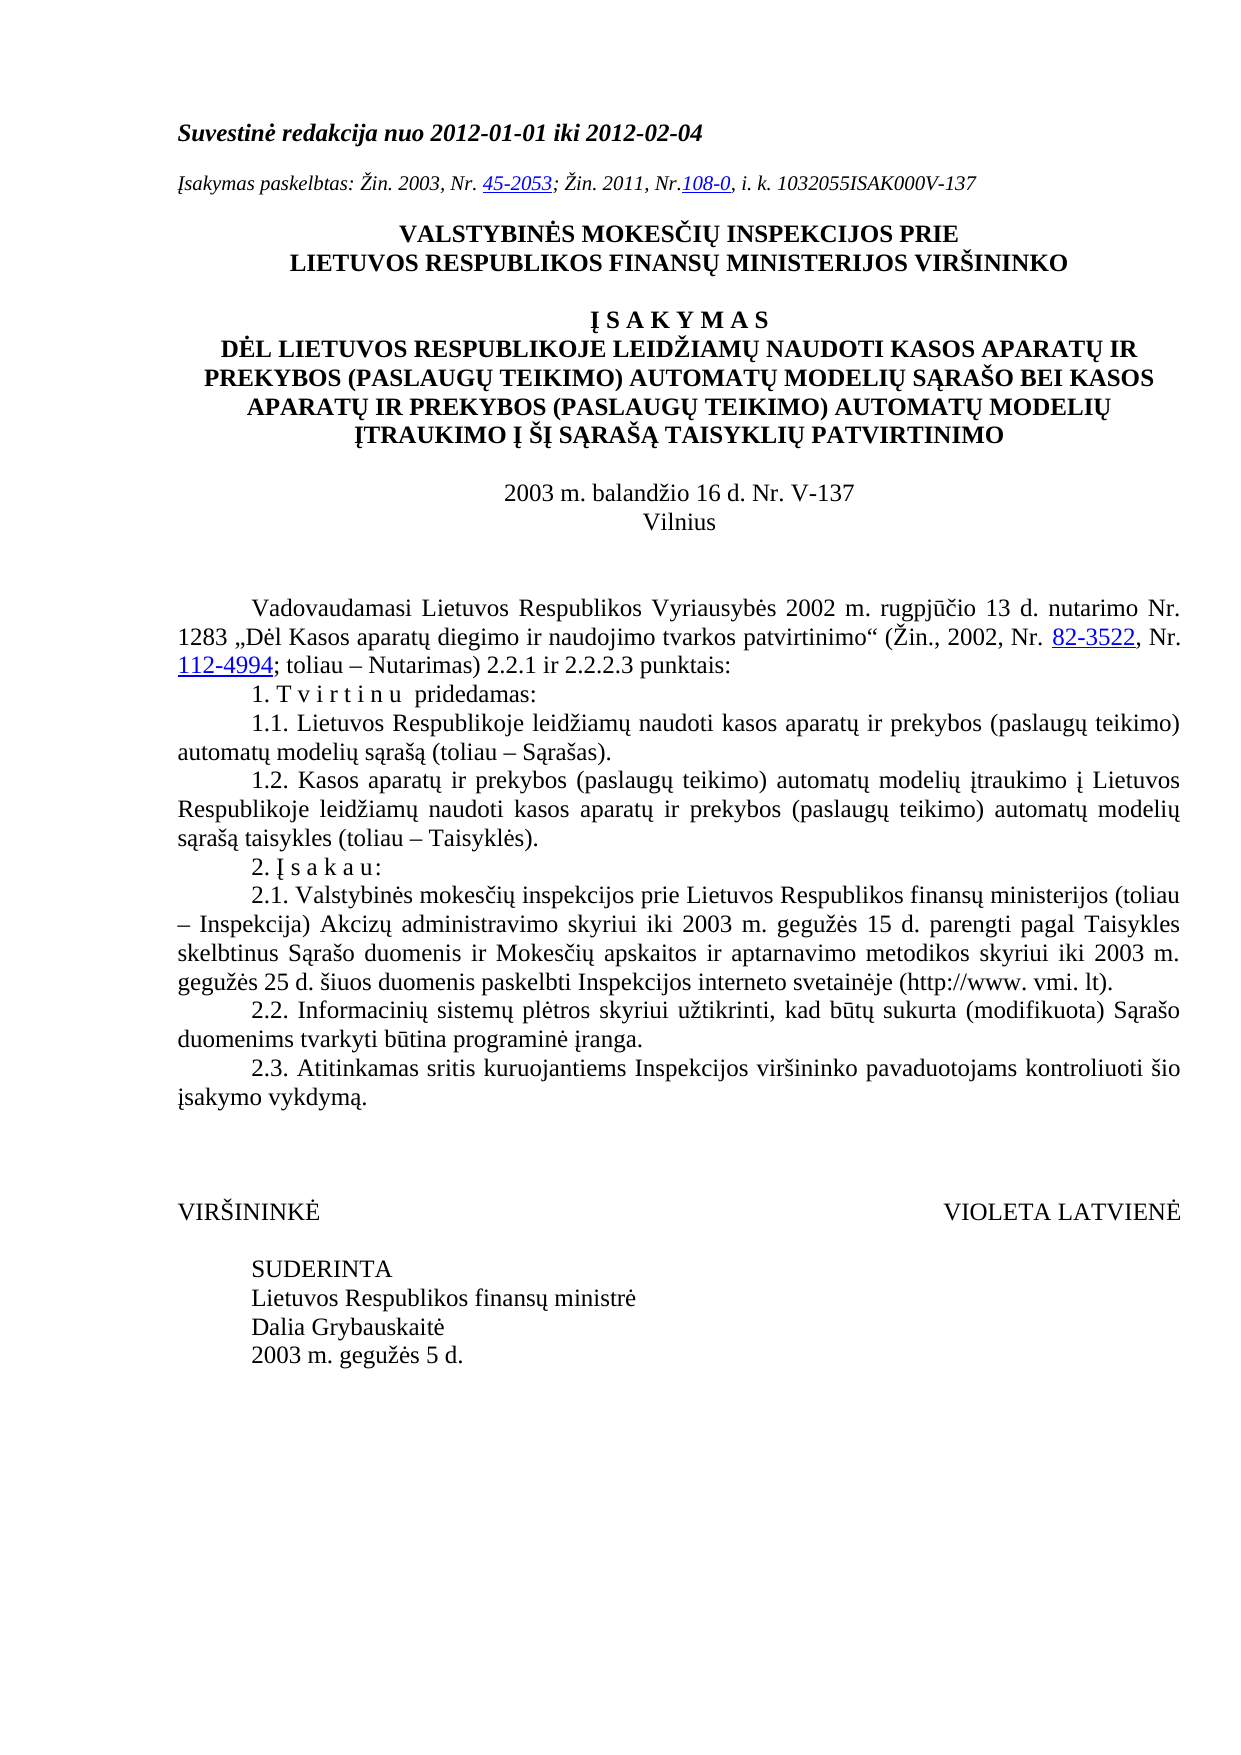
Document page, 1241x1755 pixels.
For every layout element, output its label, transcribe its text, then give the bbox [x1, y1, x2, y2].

text Dalia Grybauskaitė [177, 1312, 1181, 1340]
text 2003 m. balandžio 16 d. Nr. V-137 [177, 478, 1181, 507]
text 1.1. Lietuvos Respublikoje leidžiamų naudoti kasos aparatų ir prekybos (paslaugų teikimo) automatų modelių sąrašą (toliau – Sąrašas). [177, 708, 1181, 765]
text 2.3. Atitinkamas sritis kuruojantiems Inspekcijos viršininko pavaduotojams kontroliuoti šio įsakymo vykdymą. [177, 1053, 1181, 1110]
text DĖL LIETUVOS RESPUBLIKOJE LEIDŽIAMŲ NAUDOTI KASOS APARATŲ IR PREKYBOS (PASLAUGŲ TEIKIMO) AUTOMATŲ MODELIŲ SĄRAŠO BEI KASOS APARATŲ IR PREKYBOS (PASLAUGŲ TEIKIMO) AUTOMATŲ MODELIŲ ĮTRAUKIMO Į ŠĮ SĄRAŠĄ TAISYKLIŲ PATVIRTINIMO [177, 334, 1181, 449]
text Vilnius [177, 507, 1181, 535]
text VIRŠININKĖ VIOLETA LATVIENĖ [177, 1197, 1181, 1225]
text 2.1. Valstybinės mokesčių inspekcijos prie Lietuvos Respublikos finansų ministerijos (toliau – Inspekcija) Akcizų administravimo skyriui iki 2003 m. gegužės 15 d. parengti pagal Taisykles skelbtinus Sąrašo duomenis ir Mokesčių apskaitos ir aptarnavimo metodikos skyriui iki 2003 m. gegužės 25 d. šiuos duomenis paskelbti Inspekcijos interneto svetainėje (http://www. vmi. lt). [177, 880, 1181, 995]
text LIETUVOS RESPUBLIKOS FINANSŲ MINISTERIJOS VIRŠININKO [177, 248, 1181, 277]
text 2003 m. gegužės 5 d. [177, 1340, 1181, 1369]
text 1. Tvirtinu pridedamas: [177, 679, 1181, 708]
text Vadovaudamasi Lietuvos Respublikos Vyriausybės 2002 m. rugpjūčio 13 d. nutarimo Nr. 1283 „Dėl Kasos aparatų diegimo ir naudojimo tvarkos patvirtinimo“ (Žin., 2002, Nr. 82-3522, Nr. 112-4994; toliau – Nutarimas) 2.2.1 ir 2.2.2.3 punktais: [177, 593, 1181, 679]
text 2.Įsakau: [177, 852, 1181, 880]
text Į S A K Y M A S [177, 305, 1181, 334]
text Lietuvos Respublikos finansų ministrė [177, 1283, 1181, 1312]
text Įsakymas paskelbtas: Žin. 2003, Nr. 45-2053; Žin. 2011, Nr.108-0, i. k. 1032055ISAK000V-137 [177, 171, 1181, 195]
text 1.2. Kasos aparatų ir prekybos (paslaugų teikimo) automatų modelių įtraukimo į Lietuvos Respublikoje leidžiamų naudoti kasos aparatų ir prekybos (paslaugų teikimo) automatų modelių sąrašą taisykles (toliau – Taisyklės). [177, 765, 1181, 852]
text 2.2. Informacinių sistemų plėtros skyriui užtikrinti, kad būtų sukurta (modifikuota) Sąrašo duomenims tvarkyti būtina programinė įranga. [177, 995, 1181, 1053]
text VALSTYBINĖS MOKESČIŲ INSPEKCIJOS PRIE [177, 219, 1181, 248]
text Suvestinė redakcija nuo 2012-01-01 iki 2012-02-04 [177, 118, 1181, 147]
text SUDERINTA [177, 1254, 1181, 1283]
